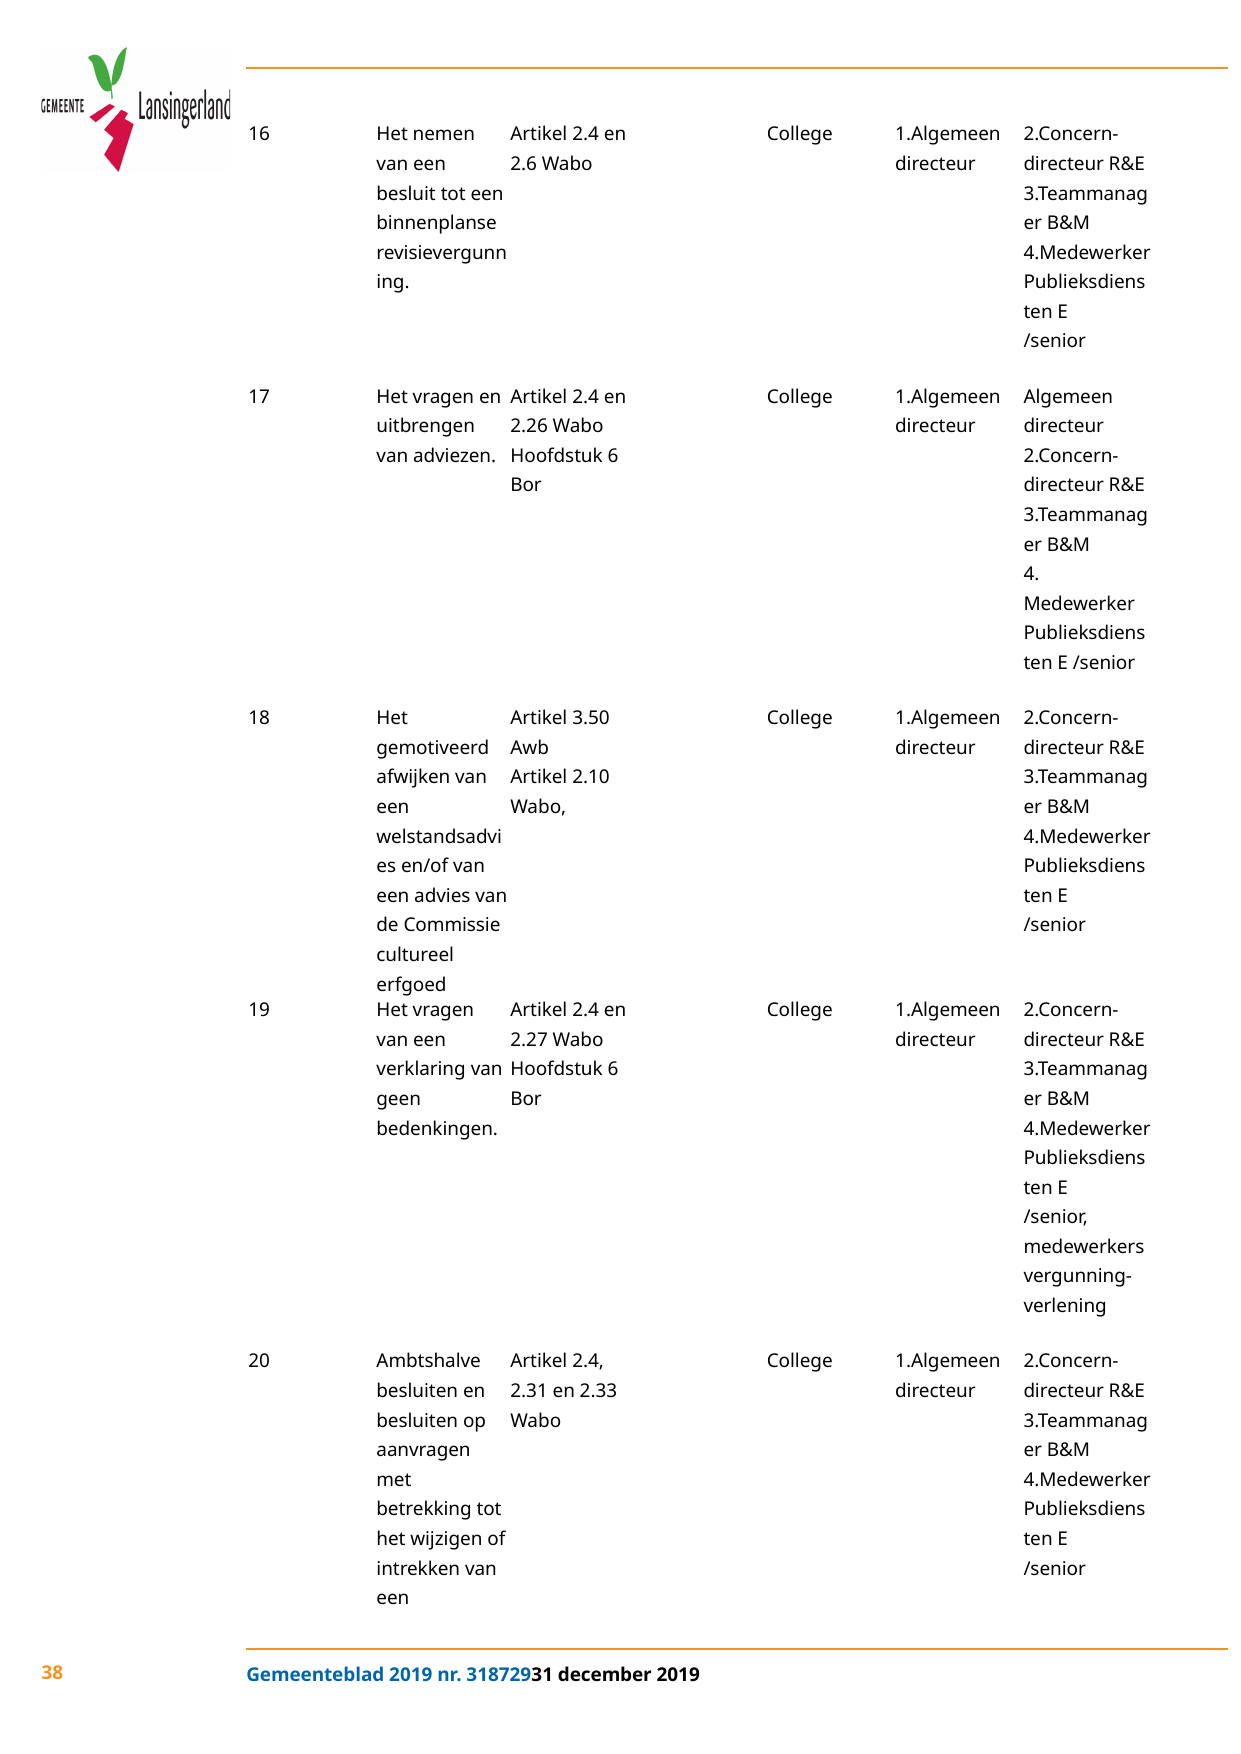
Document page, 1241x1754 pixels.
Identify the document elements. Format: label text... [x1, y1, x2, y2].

table_cell 1.Algemeen directeur [895, 1348, 1023, 1610]
table_cell Het nemen van een besluit tot een binnenplanse revisievergunning. [376, 121, 510, 383]
table_cell 1.Algemeen directeur [895, 383, 1023, 704]
table_cell 2.Concern-directeur R&E 3.Teammanager B&M 4.Medewerker Publieksdiensten E /senior [1023, 705, 1152, 996]
table_cell [639, 1348, 767, 1610]
table_cell College [767, 705, 895, 996]
table_cell Het vragen en uitbrengen van adviezen. [376, 383, 510, 704]
table_cell 1.Algemeen directeur [895, 996, 1023, 1348]
table_cell 20 [248, 1348, 376, 1610]
table_cell [639, 121, 767, 383]
table_cell 1.Algemeen directeur [895, 705, 1023, 996]
table_cell [639, 705, 767, 996]
table_cell Het gemotiveerd afwijken van een welstandsadvies en/of van een advies van de Commissie cultureel erfgoed [376, 705, 510, 996]
table_cell 19 [248, 996, 376, 1348]
table_cell 2.Concern-directeur R&E 3.Teammanager B&M 4.Medewerker Publieksdiensten E /senior [1023, 121, 1152, 383]
table_cell [510, 95, 638, 121]
table_cell 2.Concern-directeur R&E 3.Teammanager B&M 4.Medewerker Publieksdiensten E /senior, medewerkers vergunning-verlening [1023, 996, 1152, 1348]
table_cell [767, 95, 895, 121]
table_cell Het vragen van een verklaring van geen bedenkingen. [376, 996, 510, 1348]
table_cell [639, 383, 767, 704]
table_cell 18 [248, 705, 376, 996]
table_cell College [767, 1348, 895, 1610]
table_cell [1023, 95, 1152, 121]
table_cell 1.Algemeen directeur [895, 121, 1023, 383]
table_cell College [767, 996, 895, 1348]
table_cell College [767, 121, 895, 383]
table_cell [895, 95, 1023, 121]
table_cell [248, 95, 376, 121]
table_cell [639, 95, 767, 121]
table_cell [639, 996, 767, 1348]
table_cell [376, 95, 510, 121]
table_cell Ambtshalve besluiten en besluiten op aanvragen met betrekking tot het wijzigen of intrekken van een [376, 1348, 510, 1610]
table_cell Algemeen directeur 2.Concern-directeur R&E 3.Teammanager B&M 4. Medewerker Publieksdiensten E /senior [1023, 383, 1152, 704]
table_cell Artikel 2.4 en 2.6 Wabo [510, 121, 638, 383]
table_cell Artikel 2.4 en 2.26 Wabo Hoofdstuk 6 Bor [510, 383, 638, 704]
table_cell Artikel 3.50 Awb Artikel 2.10 Wabo, [510, 705, 638, 996]
table_cell Artikel 2.4, 2.31 en 2.33 Wabo [510, 1348, 638, 1610]
table_cell College [767, 383, 895, 704]
table_cell 16 [248, 121, 376, 383]
table_cell Artikel 2.4 en 2.27 Wabo Hoofdstuk 6 Bor [510, 996, 638, 1348]
table_cell 2.Concern-directeur R&E 3.Teammanager B&M 4.Medewerker Publieksdiensten E /senior [1023, 1348, 1152, 1610]
picture [41, 47, 231, 172]
table_cell 17 [248, 383, 376, 704]
